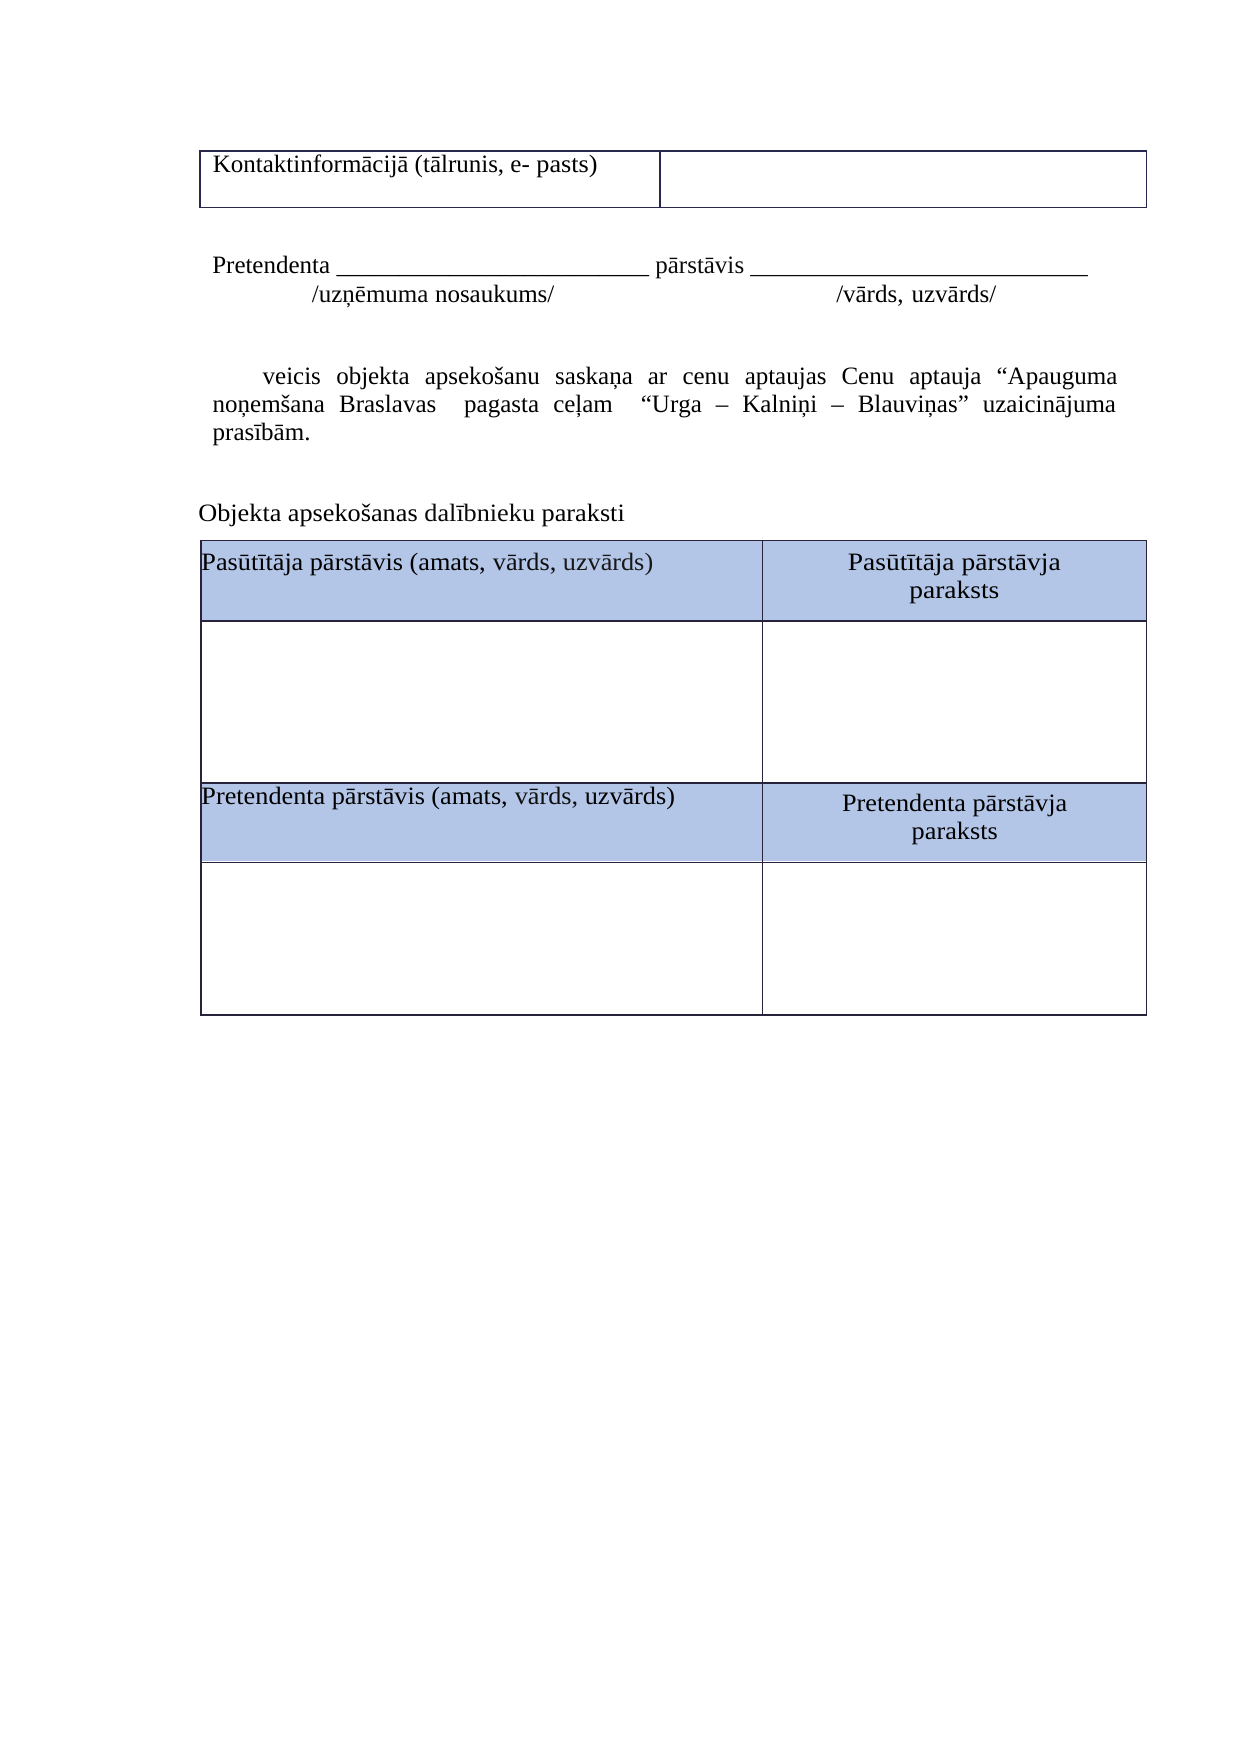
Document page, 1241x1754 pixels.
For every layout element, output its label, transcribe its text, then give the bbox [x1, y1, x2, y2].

text Pretendenta _________________________ pārstāvis ___________________________ [212, 250, 1137, 279]
table_cell [661, 152, 1146, 206]
table_cell Kontaktinformācijā (tālrunis, e- pasts) [201, 152, 659, 206]
table_cell [202, 622, 762, 782]
table_cell Pretendenta pārstāvis (amats, vārds, uzvārds) [202, 784, 762, 861]
text /uzņēmuma nosaukums/ /vārds, uzvārds/ [187, 279, 1120, 308]
table_cell [763, 622, 1146, 782]
table_cell [763, 863, 1146, 1014]
text Objekta apsekošanas dalībnieku paraksti [198, 498, 1137, 527]
text veicis objekta apsekošanu saskaņa ar cenu aptaujas Cenu aptauja “Apauguma noņemšana Braslavas pagasta ceļam “Urga – Kalniņi – Blauviņas” uzaicinājuma prasībām. [212, 362, 1117, 446]
table_cell [202, 863, 762, 1014]
table_header Pasūtītāja pārstāvja paraksts [763, 541, 1146, 620]
table_header Pasūtītāja pārstāvis (amats, vārds, uzvārds) [202, 541, 762, 620]
table_cell Pretendenta pārstāvja paraksts [763, 784, 1146, 861]
